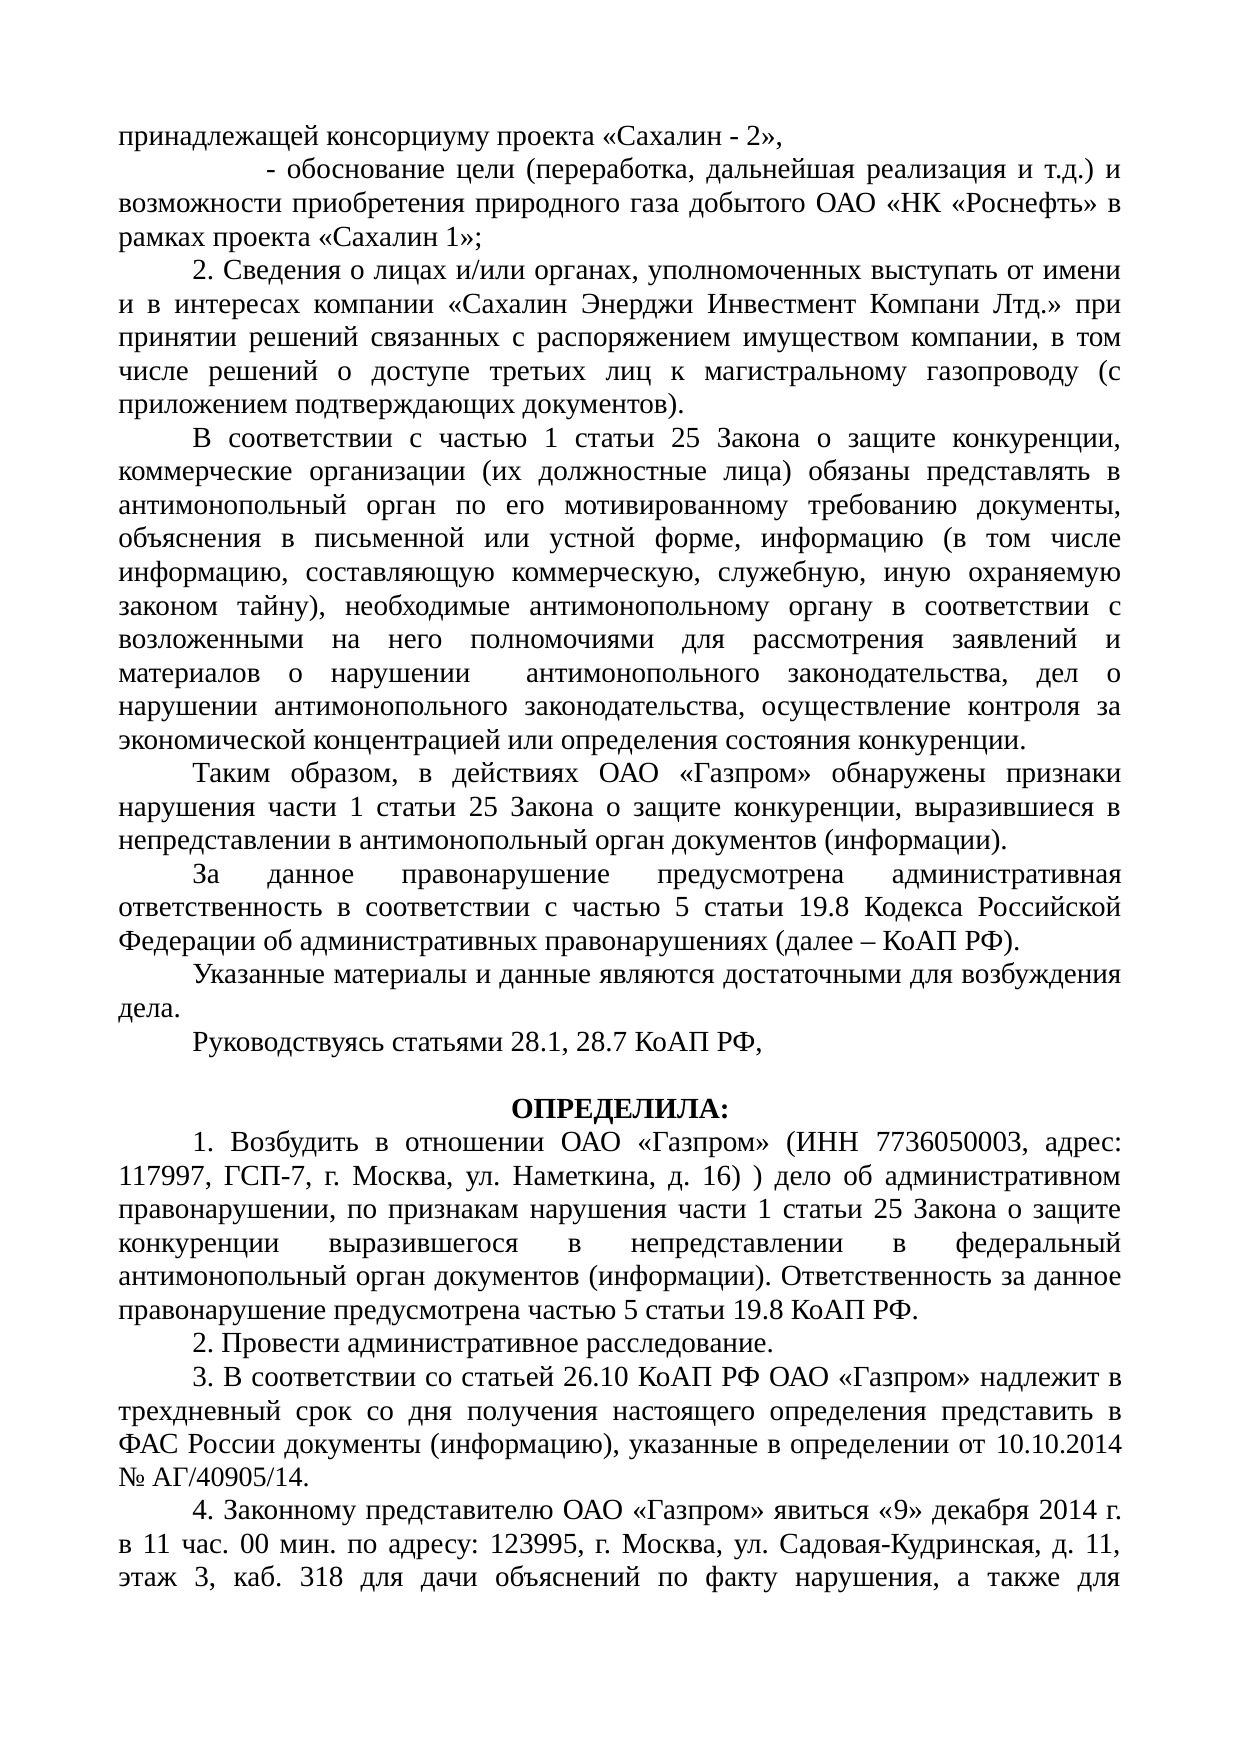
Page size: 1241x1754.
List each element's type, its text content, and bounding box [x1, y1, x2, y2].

text Указанные материалы и данные являются достаточными для возбуждения дела. [118, 957, 1122, 1024]
text Руководствуясь статьями 28.1, 28.7 КоАП РФ, [118, 1024, 1122, 1057]
text В соответствии с частью 1 статьи 25 Закона о защите конкуренции, коммерческие организации (их должностные лица) обязаны представлять в антимонопольный орган по его мотивированному требованию документы, объяснения в письменной или устной форме, информацию (в том числе информацию, составляющую коммерческую, служебную, иную охраняемую законом тайну), необходимые антимонопольному органу в соответствии с возложенными на него полномочиями для рассмотрения заявлений и материалов о нарушении антимонопольного законодательства, дел о нарушении антимонопольного законодательства, осуществление контроля за экономической концентрацией или определения состояния конкуренции. [118, 420, 1122, 755]
text 2. Сведения о лицах и/или органах, уполномоченных выступать от имени и в интересах компании «Сахалин Энерджи Инвестмент Компани Лтд.» при принятии решений связанных с распоряжением имуществом компании, в том числе решений о доступе третьих лиц к магистральному газопроводу (с приложением подтверждающих документов). [118, 252, 1122, 420]
text Таким образом, в действиях ОАО «Газпром» обнаружены признаки нарушения части 1 статьи 25 Закона о защите конкуренции, выразившиеся в непредставлении в антимонопольный орган документов (информации). [118, 755, 1122, 856]
text За данное правонарушение предусмотрена административная ответственность в соответствии с частью 5 статьи 19.8 Кодекса Российской Федерации об административных правонарушениях (далее – КоАП РФ). [118, 856, 1122, 957]
text принадлежащей консорциуму проекта «Сахалин - 2», [118, 118, 1122, 152]
text 3. В соответствии со статьей 26.10 КоАП РФ ОАО «Газпром» надлежит в трехдневный срок со дня получения настоящего определения представить в ФАС России документы (информацию), указанные в определении от 10.10.2014 № АГ/40905/14. [118, 1359, 1122, 1492]
text - обоснование цели (переработка, дальнейшая реализация и т.д.) и возможности приобретения природного газа добытого ОАО «НК «Роснефть» в рамках проекта «Сахалин 1»; [118, 152, 1122, 252]
text 2. Провести административное расследование. [118, 1326, 1122, 1359]
text 1. Возбудить в отношении ОАО «Газпром» (ИНН 7736050003, адрес: 117997, ГСП-7, г. Москва, ул. Наметкина, д. 16) ) дело об административном правонарушении, по признакам нарушения части 1 статьи 25 Закона о защите конкуренции выразившегося в непредставлении в федеральный антимонопольный орган документов (информации). Ответственность за данное правонарушение предусмотрена частью 5 статьи 19.8 КоАП РФ. [118, 1124, 1122, 1326]
text 4. Законному представителю ОАО «Газпром» явиться «9» декабря 2014 г. в 11 час. 00 мин. по адресу: 123995, г. Москва, ул. Садовая-Кудринская, д. 11, этаж 3, каб. 318 для дачи объяснений по факту нарушения, а также для [118, 1492, 1122, 1593]
text ОПРЕДЕЛИЛА: [118, 1091, 1122, 1124]
